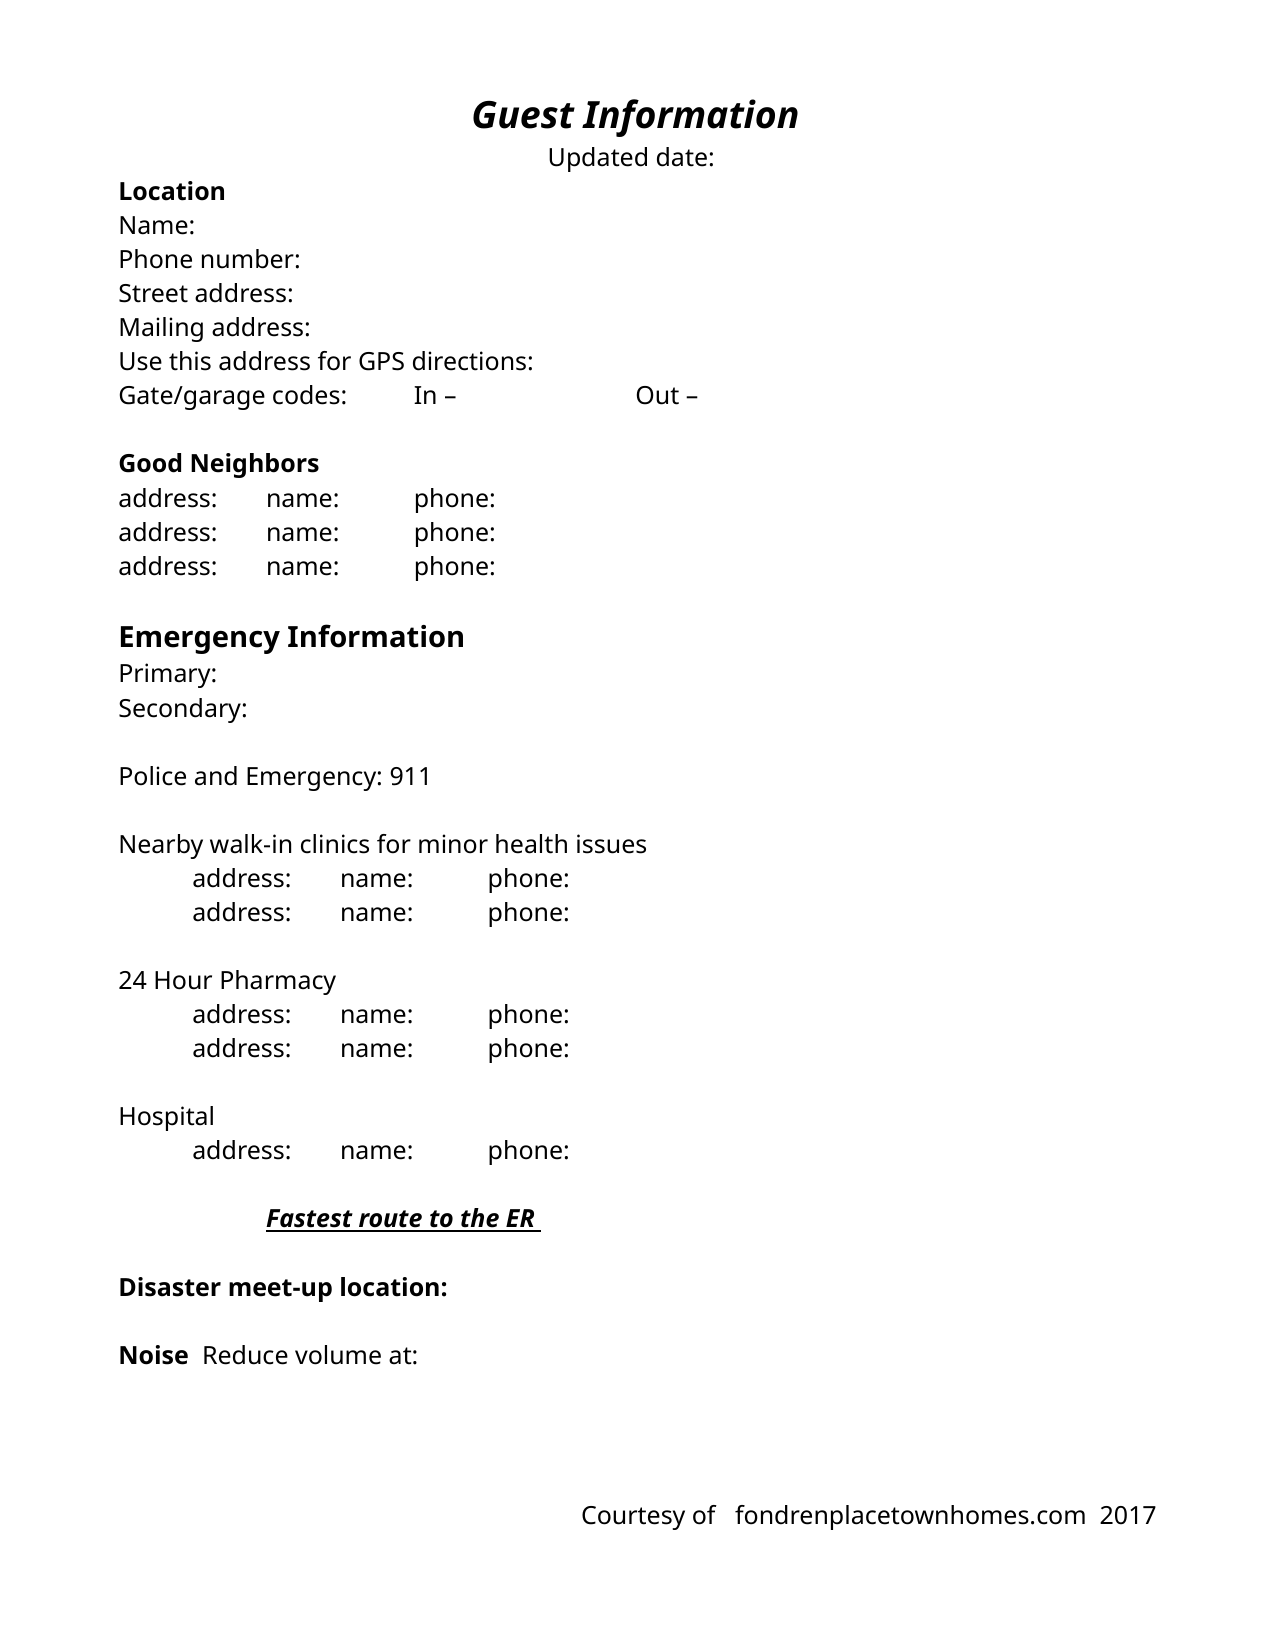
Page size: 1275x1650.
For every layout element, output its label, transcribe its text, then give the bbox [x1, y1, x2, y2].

text Nearby walk-in clinics for minor health issues [118, 826, 1157, 861]
text Location [118, 174, 1157, 208]
text Emergency Information [118, 616, 1157, 656]
text address: name: phone: [118, 1133, 1157, 1167]
text address: name: phone: [118, 894, 1157, 929]
text Guest Information [118, 88, 1157, 139]
text address: name: phone: [118, 548, 1157, 582]
text Disaster meet-up location: [118, 1269, 1157, 1303]
text Good Neighbors [118, 446, 1157, 480]
text address: name: phone: [118, 1031, 1157, 1065]
text Fastest route to the ER [118, 1201, 1157, 1235]
text Use this address for GPS directions: [118, 344, 1157, 378]
text Secondary: [118, 690, 1157, 724]
text Noise Reduce volume at: [118, 1337, 1157, 1371]
text Name: [118, 208, 1157, 242]
text Police and Emergency: 911 [118, 758, 1157, 792]
text address: name: phone: [118, 997, 1157, 1031]
text Updated date: [118, 139, 1157, 174]
text Gate/garage codes: In – Out – [118, 378, 1157, 412]
text Mailing address: [118, 310, 1157, 344]
text address: name: phone: [118, 480, 1157, 514]
text Hospital [118, 1099, 1157, 1133]
text Phone number: [118, 242, 1157, 276]
text Street address: [118, 276, 1157, 310]
text Primary: [118, 656, 1157, 690]
text address: name: phone: [118, 514, 1157, 548]
text address: name: phone: [118, 861, 1157, 894]
text 24 Hour Pharmacy [118, 963, 1157, 997]
